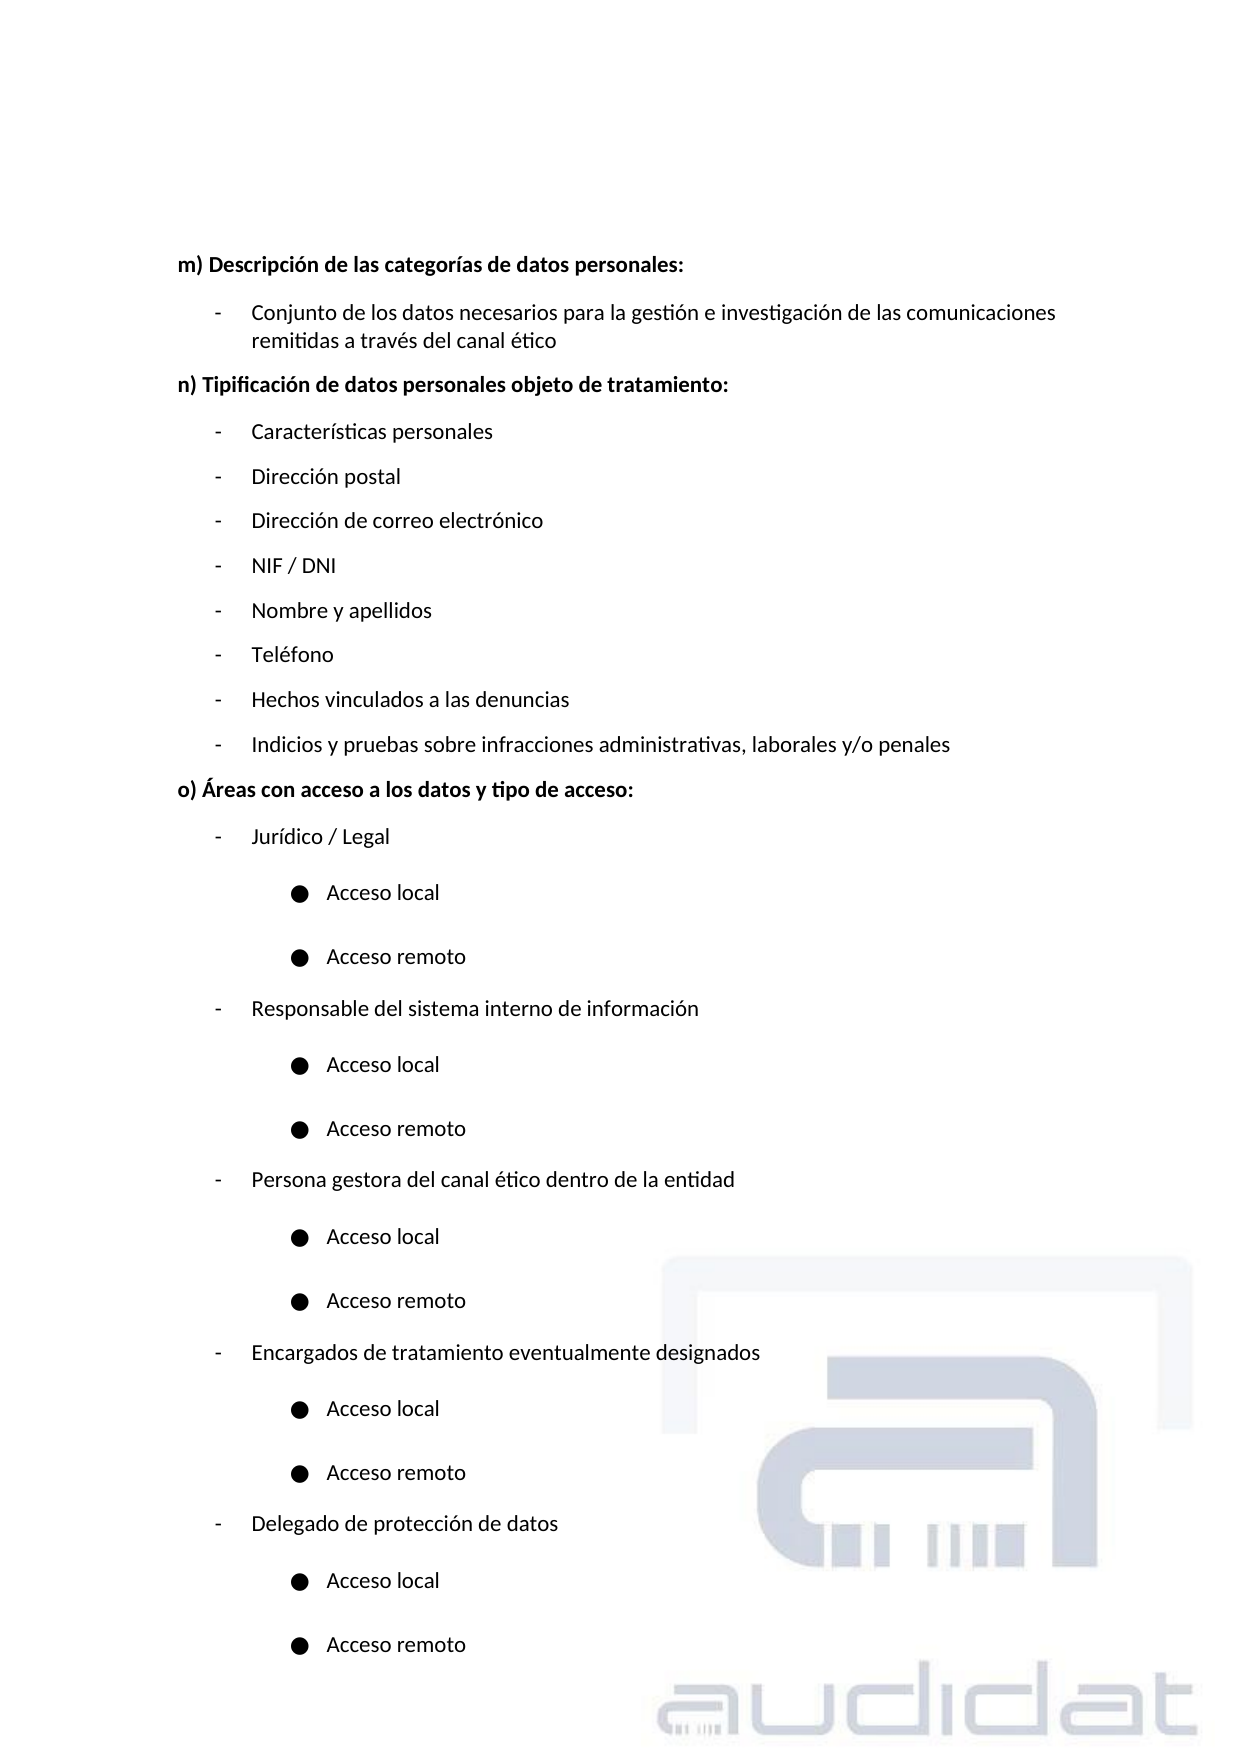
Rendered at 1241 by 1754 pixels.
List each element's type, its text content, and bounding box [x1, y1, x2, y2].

list Acceso remoto [289, 1274, 1226, 1321]
picture [640, 1429, 1215, 1446]
list Acceso remoto [289, 1618, 1226, 1665]
subtitle Tipificación de datos personales objeto de tratamiento: [177, 370, 1226, 398]
list Delegado de protección de datos [214, 1509, 1226, 1538]
picture [640, 1601, 1215, 1618]
list Hechos vinculados a las denuncias [214, 685, 1226, 713]
list Acceso local [289, 1383, 1226, 1429]
list Acceso local [289, 1038, 1226, 1086]
list Nombre y apellidos [214, 596, 1226, 624]
picture [640, 1321, 1215, 1338]
list NIF / DNI [214, 551, 1226, 579]
picture [640, 1366, 1215, 1383]
list Jurídico / Legal [214, 822, 1226, 850]
list Acceso remoto [289, 1102, 1226, 1149]
list Acceso remoto [289, 930, 1226, 977]
list Dirección postal [214, 462, 1226, 490]
list Acceso local [289, 866, 1226, 913]
list Dirección de correo electrónico [214, 507, 1226, 535]
list Conjunto de los datos necesarios para la gestión e investigación de las comunicaciones remitidas a través del canal ético [214, 298, 1063, 354]
list Encargados de tratamiento eventualmente designados [214, 1338, 1226, 1366]
picture [640, 1538, 1215, 1554]
list Acceso local [289, 1554, 1226, 1601]
list Responsable del sistema interno de información [214, 994, 1226, 1022]
picture [640, 1257, 1215, 1274]
list Características personales [214, 417, 1226, 445]
list Indicios y pruebas sobre infracciones administrativas, laborales y/o penales [214, 730, 1226, 758]
list Acceso local [289, 1210, 1226, 1257]
list Teléfono [214, 641, 1226, 669]
picture [640, 1493, 1215, 1509]
subtitle Áreas con acceso a los datos y tipo de acceso: [177, 775, 1226, 803]
picture [640, 1665, 1215, 1754]
subtitle Descripción de las categorías de datos personales: [177, 251, 1226, 279]
list Persona gestora del canal ético dentro de la entidad [214, 1166, 1226, 1193]
list Acceso remoto [289, 1446, 1226, 1493]
